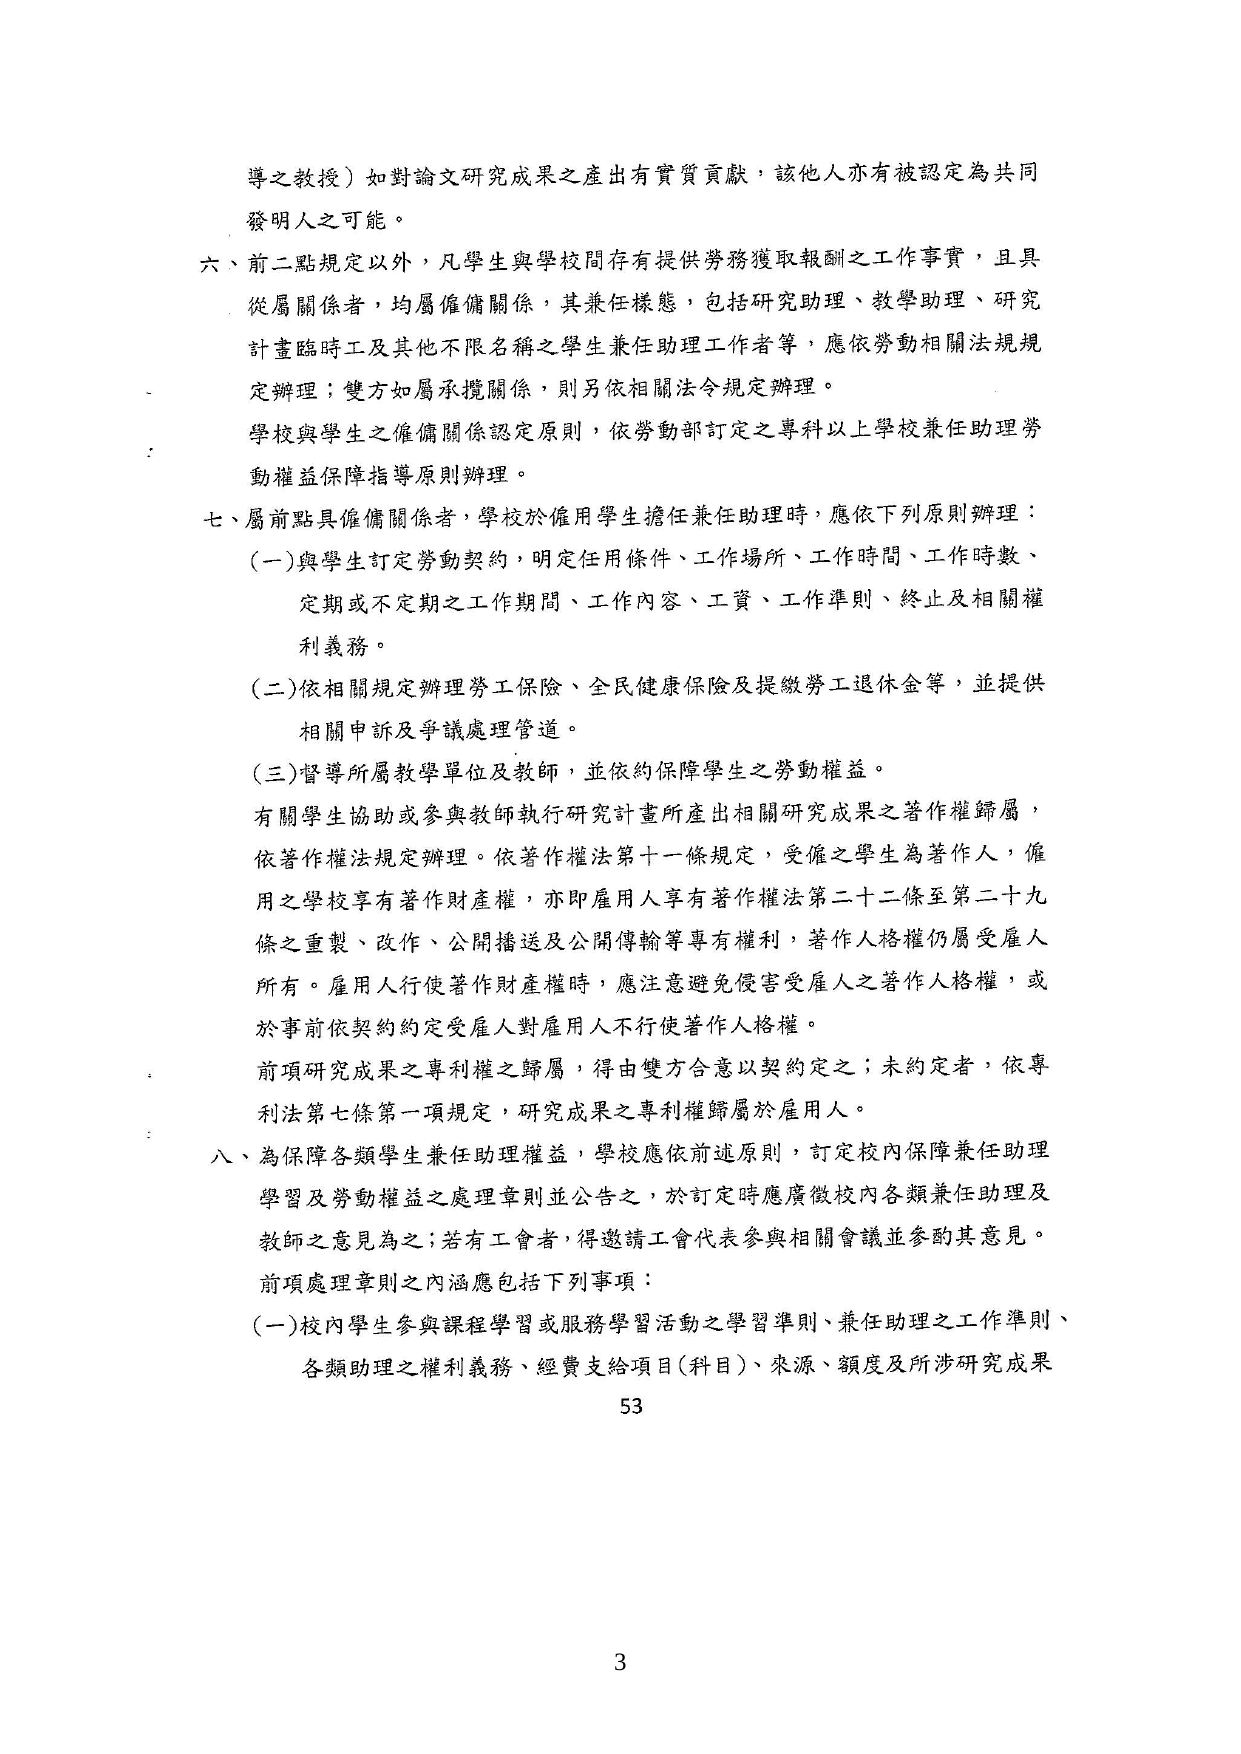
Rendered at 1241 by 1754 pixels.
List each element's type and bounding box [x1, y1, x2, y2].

picture [120, 49, 1124, 1470]
